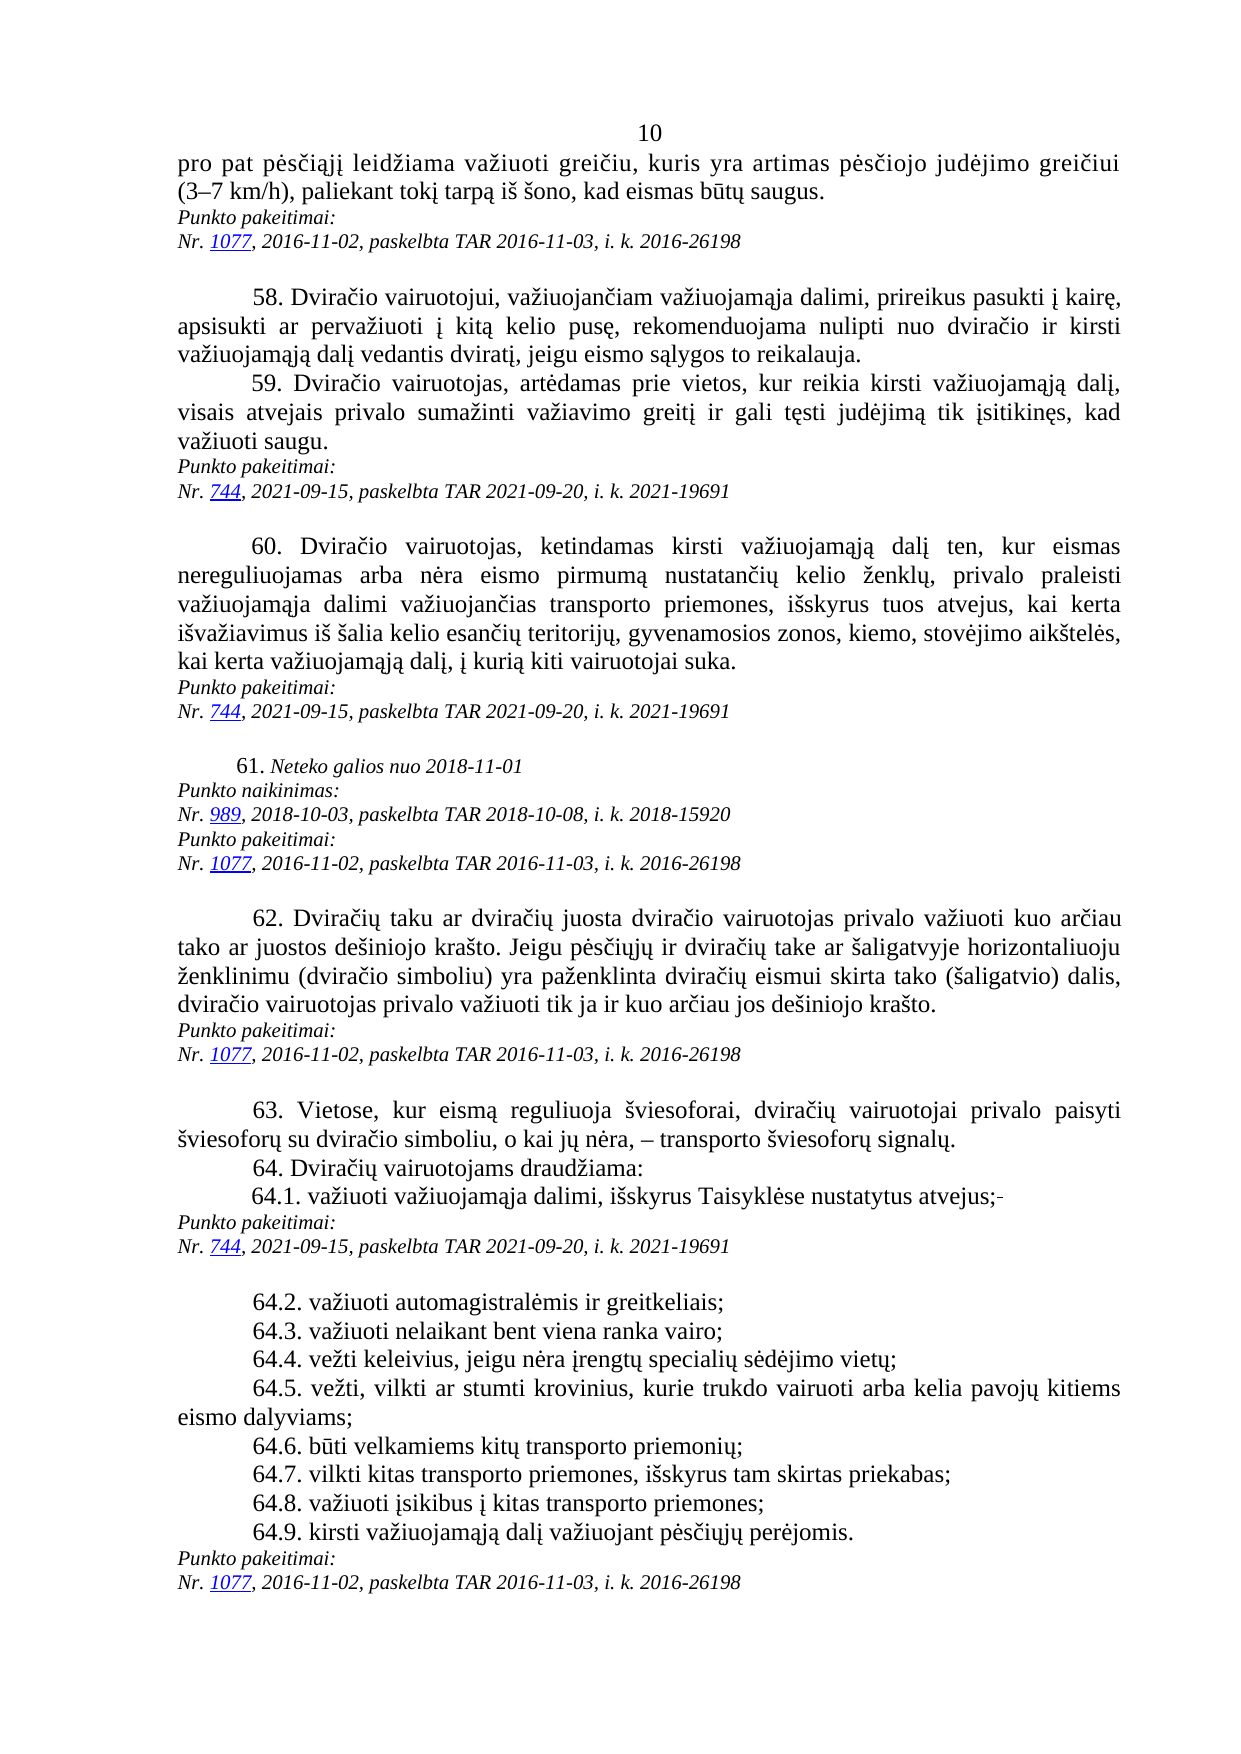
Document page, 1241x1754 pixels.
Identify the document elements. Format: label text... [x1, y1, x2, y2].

text 64.3. važiuoti nelaikant bent viena ranka vairo; [177, 1316, 1122, 1344]
text Punkto pakeitimai: [177, 1018, 1122, 1042]
text Nr. 989, 2018-10-03, paskelbta TAR 2018-10-08, i. k. 2018-15920 [177, 802, 1122, 826]
text 64.8. važiuoti įsikibus į kitas transporto priemones; [177, 1488, 1122, 1517]
text 61. Neteko galios nuo 2018-11-01 [177, 752, 1122, 778]
text Nr. 1077, 2016-11-02, paskelbta TAR 2016-11-03, i. k. 2016-26198 [177, 229, 1122, 253]
text Nr. 744, 2021-09-15, paskelbta TAR 2021-09-20, i. k. 2021-19691 [177, 1234, 1122, 1258]
text Nr. 744, 2021-09-15, paskelbta TAR 2021-09-20, i. k. 2021-19691 [177, 699, 1122, 723]
text 64.2. važiuoti automagistralėmis ir greitkeliais; [177, 1287, 1122, 1316]
text 58. Dviračio vairuotojui, važiuojančiam važiuojamąja dalimi, prireikus pasukti į kairę, apsisukti ar pervažiuoti į kitą kelio pusę, rekomenduojama nulipti nuo dviračio ir kirsti važiuojamąją dalį vedantis dviratį, jeigu eismo sąlygos to reikalauja. [177, 282, 1122, 368]
text Nr. 1077, 2016-11-02, paskelbta TAR 2016-11-03, i. k. 2016-26198 [177, 851, 1122, 874]
text Punkto pakeitimai: [177, 1210, 1122, 1234]
text Punkto naikinimas: [177, 778, 1122, 802]
text Punkto pakeitimai: [177, 675, 1122, 699]
text 59. Dviračio vairuotojas, artėdamas prie vietos, kur reikia kirsti važiuojamąją dalį, visais atvejais privalo sumažinti važiavimo greitį ir gali tęsti judėjimą tik įsitikinęs, kad važiuoti saugu. [177, 368, 1122, 454]
text 64.1. važiuoti važiuojamąja dalimi, išskyrus Taisyklėse nustatytus atvejus; [177, 1181, 1122, 1210]
text 64.5. vežti, vilkti ar stumti krovinius, kurie trukdo vairuoti arba kelia pavojų kitiems eismo dalyviams; [177, 1373, 1122, 1431]
text 62. Dviračių taku ar dviračių juosta dviračio vairuotojas privalo važiuoti kuo arčiau tako ar juostos dešiniojo krašto. Jeigu pėsčiųjų ir dviračių take ar šaligatvyje horizontaliuoju ženklinimu (dviračio simboliu) yra paženklinta dviračių eismui skirta tako (šaligatvio) dalis, dviračio vairuotojas privalo važiuoti tik ja ir kuo arčiau jos dešiniojo krašto. [177, 903, 1122, 1018]
text Nr. 744, 2021-09-15, paskelbta TAR 2021-09-20, i. k. 2021-19691 [177, 478, 1122, 503]
text 63. Vietose, kur eismą reguliuoja šviesoforai, dviračių vairuotojai privalo paisyti šviesoforų su dviračio simboliu, o kai jų nėra, – transporto šviesoforų signalų. [177, 1095, 1122, 1153]
text 64.9. kirsti važiuojamąją dalį važiuojant pėsčiųjų perėjomis. [177, 1517, 1122, 1546]
text Punkto pakeitimai: [177, 205, 1122, 229]
text 60. Dviračio vairuotojas, ketindamas kirsti važiuojamąją dalį ten, kur eismas nereguliuojamas arba nėra eismo pirmumą nustatančių kelio ženklų, privalo praleisti važiuojamąja dalimi važiuojančias transporto priemones, išskyrus tuos atvejus, kai kerta išvažiavimus iš šalia kelio esančių teritorijų, gyvenamosios zonos, kiemo, stovėjimo aikštelės, kai kerta važiuojamąją dalį, į kurią kiti vairuotojai suka. [177, 531, 1122, 675]
text pro pat pėsčiąjį leidžiama važiuoti greičiu, kuris yra artimas pėsčiojo judėjimo greičiui (3–7 km/h), paliekant tokį tarpą iš šono, kad eismas būtų saugus. [177, 148, 1122, 205]
text Punkto pakeitimai: [177, 826, 1122, 851]
text Punkto pakeitimai: [177, 454, 1122, 478]
text 64.6. būti velkamiems kitų transporto priemonių; [177, 1431, 1122, 1459]
text 64. Dviračių vairuotojams draudžiama: [177, 1153, 1122, 1181]
text Nr. 1077, 2016-11-02, paskelbta TAR 2016-11-03, i. k. 2016-26198 [177, 1042, 1122, 1066]
text 64.4. vežti keleivius, jeigu nėra įrengtų specialių sėdėjimo vietų; [177, 1344, 1122, 1373]
text Nr. 1077, 2016-11-02, paskelbta TAR 2016-11-03, i. k. 2016-26198 [177, 1570, 1122, 1594]
text Punkto pakeitimai: [177, 1546, 1122, 1570]
text 64.7. vilkti kitas transporto priemones, išskyrus tam skirtas priekabas; [177, 1459, 1122, 1488]
